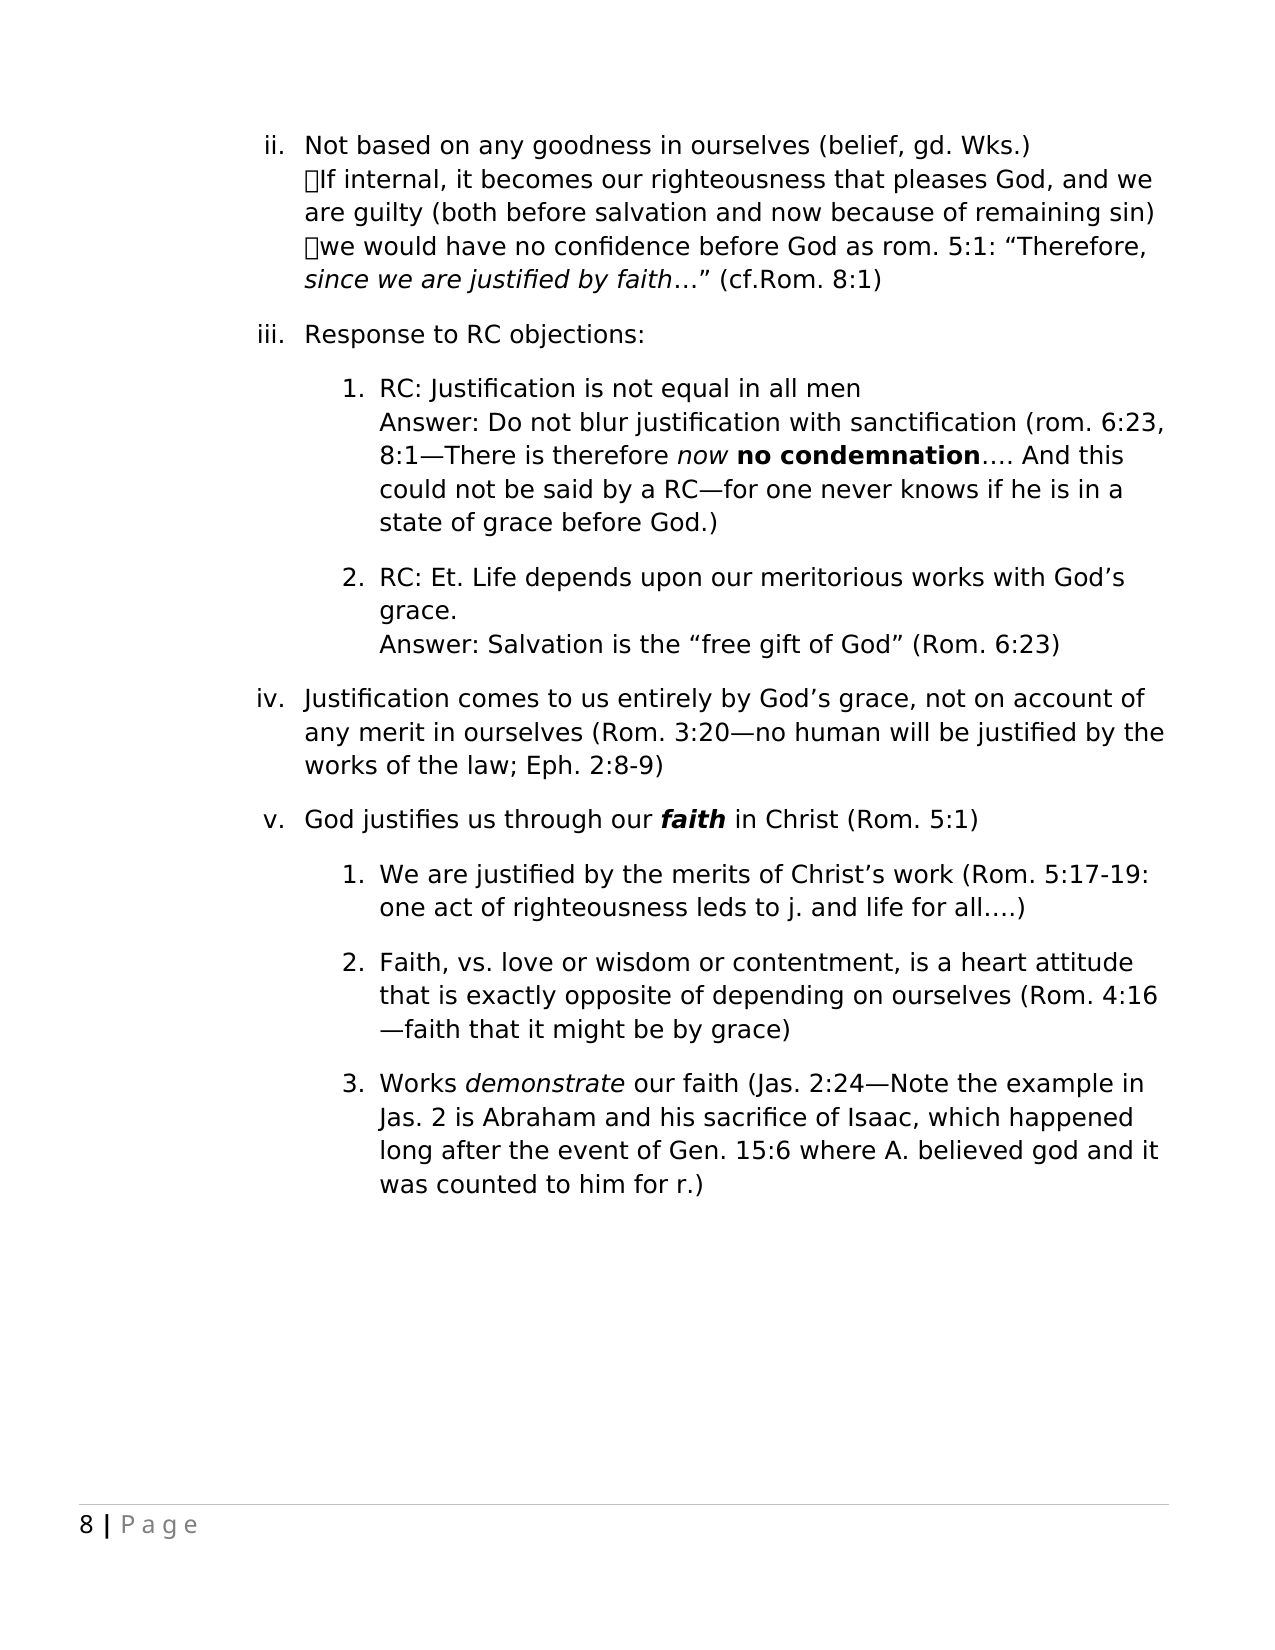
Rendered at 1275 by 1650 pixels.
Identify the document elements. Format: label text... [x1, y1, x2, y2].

list RC: Justification is not equal in all men Answer: Do not blur justification with sanctification (rom. 6:23, 8:1—There is therefore now no condemnation…. And this could not be said by a RC—for one never knows if he is in a state of grace before God.) [342, 374, 1169, 537]
list We are justified by the merits of Christ’s work (Rom. 5:17-19: one act of righteousness leds to j. and life for all….) [342, 860, 1169, 923]
list Faith, vs. love or wisdom or contentment, is a heart attitude that is exactly opposite of depending on ourselves (Rom. 4:16—faith that it might be by grace) [342, 948, 1169, 1044]
list Works demonstrate our faith (Jas. 2:24—Note the example in Jas. 2 is Abraham and his sacrifice of Isaac, which happened long after the event of Gen. 15:6 where A. believed god and it was counted to him for r.) [342, 1069, 1169, 1199]
list Justification comes to us entirely by God’s grace, not on account of any merit in ourselves (Rom. 3:20—no human will be justified by the works of the law; Eph. 2:8-9) [79, 684, 1169, 780]
list Not based on any goodness in ourselves (belief, gd. Wks.) If internal, it becomes our righteousness that pleases God, and we are guilty (both before salvation and now because of remaining sin) we would have no confidence before God as rom. 5:1: “Therefore, since we are justified by faith…” (cf.Rom. 8:1) [79, 131, 1169, 294]
list RC: Et. Life depends upon our meritorious works with God’s grace. Answer: Salvation is the “free gift of God” (Rom. 6:23) [342, 563, 1169, 659]
list Response to RC objections: [79, 320, 1169, 349]
list God justifies us through our faith in Christ (Rom. 5:1) [79, 806, 1169, 835]
